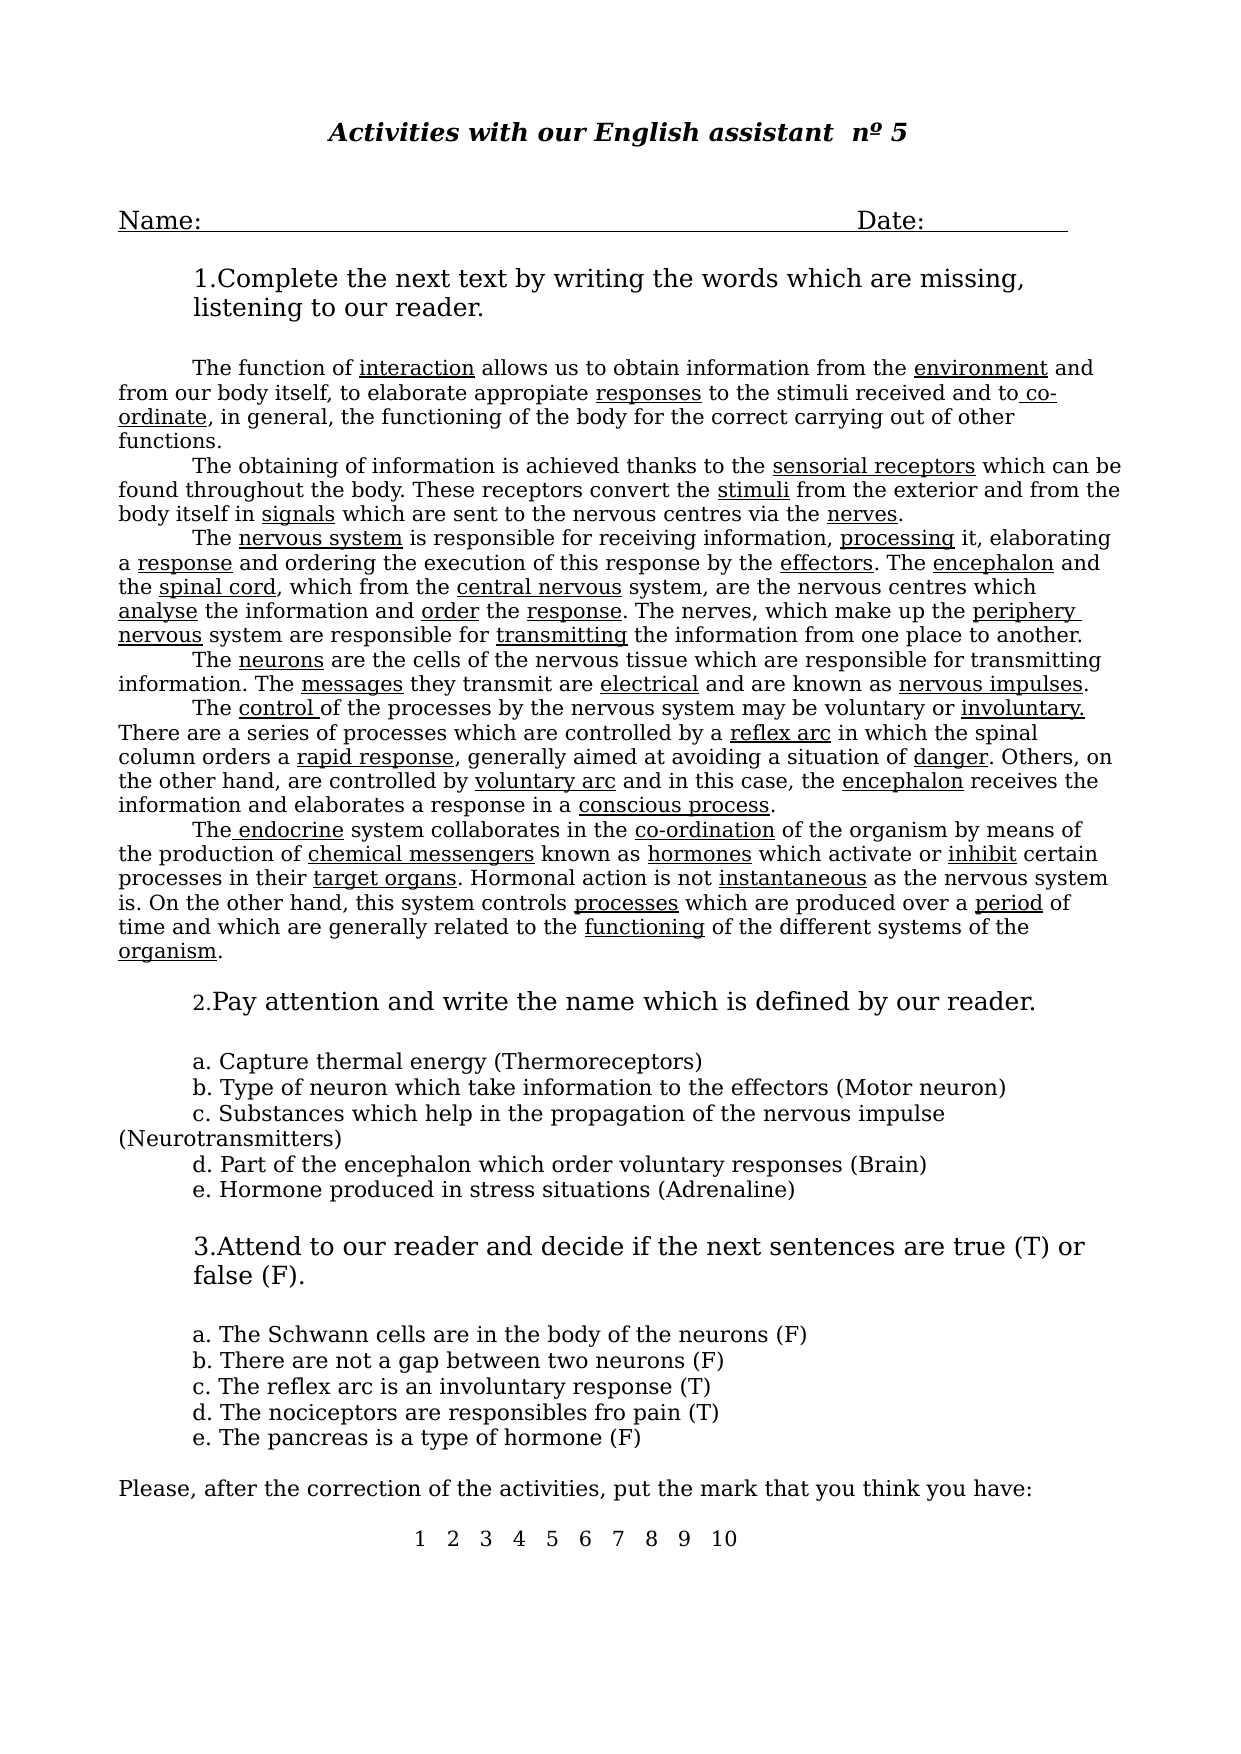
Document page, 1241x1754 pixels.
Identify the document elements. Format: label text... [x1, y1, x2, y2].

text The obtaining of information is achieved thanks to the sensorial receptors which can be found throughout the body. These receptors convert the stimuli from the exterior and from the body itself in signals which are sent to the nervous centres via the nerves. [118, 454, 1122, 526]
text c. Substances which help in the propagation of the nervous impulse (Neurotransmitters) [118, 1101, 1122, 1152]
text The control of the processes by the nervous system may be voluntary or involuntary. There are a series of processes which are controlled by a reflex arc in which the spinal column orders a rapid response, generally aimed at avoiding a situation of danger. Others, on the other hand, are controlled by voluntary arc and in this case, the encephalon receives the information and elaborates a response in a conscious process. [118, 696, 1122, 818]
list 1.Complete the next text by writing the words which are missing, listening to our reader. [156, 264, 1122, 322]
text The endocrine system collaborates in the co-ordination of the organism by means of the production of chemical messengers known as hormones which activate or inhibit certain processes in their target organs. Hormonal action is not instantaneous as the nervous system is. On the other hand, this system controls processes which are produced over a period of time and which are generally related to the functioning of the different systems of the organism. [118, 818, 1122, 963]
text b. There are not a gap between two neurons (F) [118, 1348, 1122, 1374]
text Name: Date: [118, 206, 1122, 235]
text d. Part of the encephalon which order voluntary responses (Brain) [118, 1152, 1122, 1177]
text e. The pancreas is a type of hormone (F) [118, 1425, 1122, 1451]
text a. The Schwann cells are in the body of the neurons (F) [118, 1319, 1122, 1348]
text The function of interaction allows us to obtain information from the environment and from our body itself, to elaborate appropiate responses to the stimuli received and to co-ordinate, in general, the functioning of the body for the correct carrying out of other functions. [118, 352, 1122, 454]
text e. Hormone produced in stress situations (Adrenaline) [118, 1177, 1122, 1203]
text 1 2 3 4 5 6 7 8 9 10 [118, 1527, 1122, 1551]
text Activities with our English assistant nº 5 [118, 118, 1122, 147]
text Please, after the correction of the activities, put the mark that you think you have: [118, 1476, 1122, 1502]
text b. Type of neuron which take information to the effectors (Motor neuron) [118, 1075, 1122, 1101]
text a. Capture thermal energy (Thermoreceptors) [118, 1046, 1122, 1075]
list 3.Attend to our reader and decide if the next sentences are true (T) or false (F). [156, 1232, 1122, 1290]
text The nervous system is responsible for receiving information, processing it, elaborating a response and ordering the execution of this response by the effectors. The encephalon and the spinal cord, which from the central nervous system, are the nervous centres which analyse the information and order the response. The nerves, which make up the periphery nervous system are responsible for transmitting the information from one place to another. [118, 526, 1122, 648]
text c. The reflex arc is an involuntary response (T) [118, 1374, 1122, 1399]
text 2.Pay attention and write the name which is defined by our reader. [118, 988, 1122, 1017]
text The neurons are the cells of the nervous tissue which are responsible for transmitting information. The messages they transmit are electrical and are known as nervous impulses. [118, 648, 1122, 696]
text d. The nociceptors are responsibles fro pain (T) [118, 1399, 1122, 1425]
